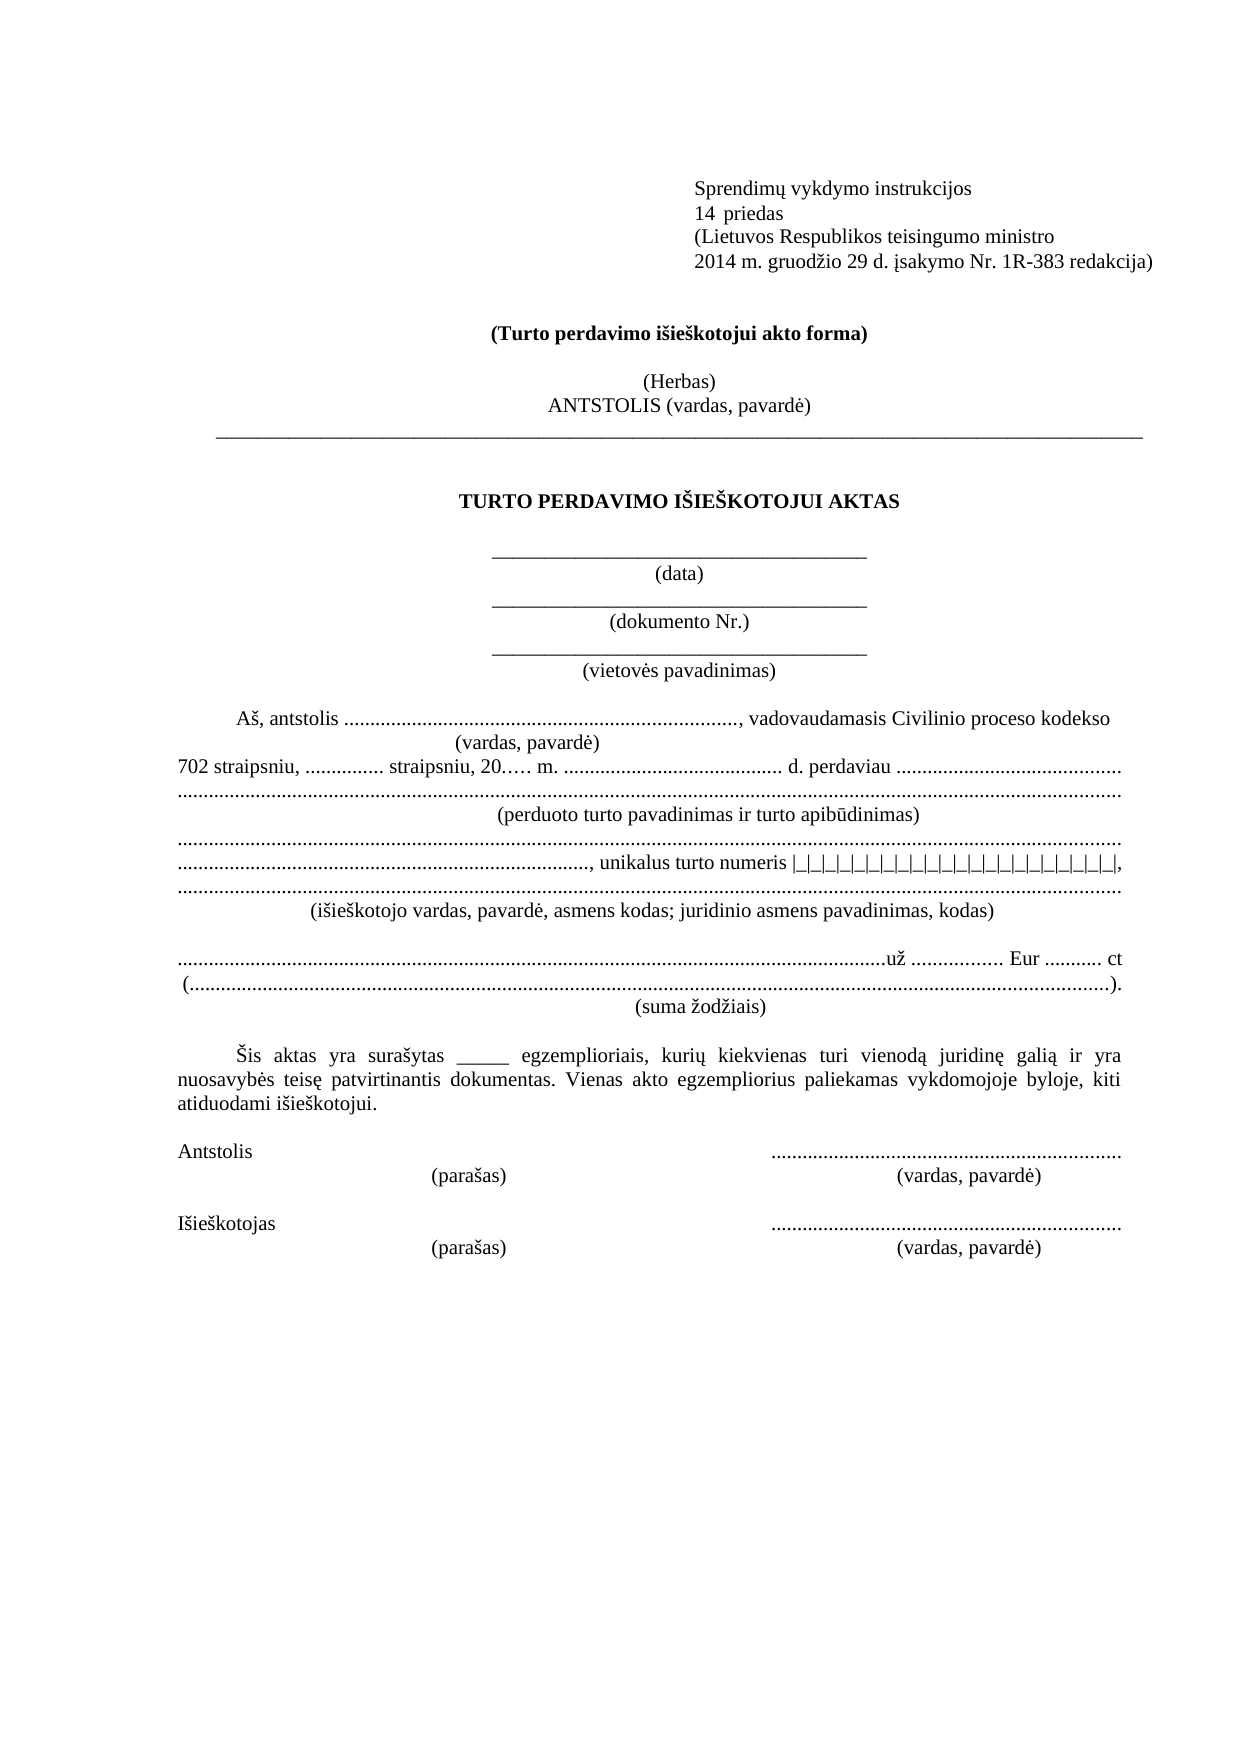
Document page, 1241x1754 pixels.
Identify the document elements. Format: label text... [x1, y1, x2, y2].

text (dokumento Nr.) [177, 609, 1181, 633]
text (suma žodžiais) [177, 994, 1181, 1018]
text (Lietuvos Respublikos teisingumo ministro [177, 224, 1181, 248]
text ____________________________________ [177, 585, 1181, 609]
text už Eur ct [177, 946, 1181, 970]
text (parašas) (vardas, pavardė) [177, 1163, 1181, 1187]
text ____________________________________ [177, 537, 1181, 561]
text (vardas, pavardė) [177, 730, 1181, 754]
text , unikalus turto numeris |_|_|_|_|_|_|_|_|_|_|_|_|_|_|_|_|_|_|_|_|_|_|, [177, 850, 1181, 874]
text (Herbas) [177, 369, 1181, 393]
text Antstolis [177, 1139, 1181, 1163]
text ANTSTOLIS (vardas, pavardė) [177, 393, 1181, 417]
text Šis aktas yra surašytas _____ egzemplioriais, kurių kiekvienas turi vienodą juridinę galią ir yra nuosavybės teisę patvirtinantis dokumentas. Vienas akto egzempliorius paliekamas vykdomojoje byloje, kiti atiduodami išieškotojui. [177, 1043, 1122, 1115]
text Aš, antstolis , vadovaudamasis Civilinio proceso kodekso [177, 706, 1181, 730]
text TURTO PERDAVIMO IŠIEŠKOTOJUI AKTAS [177, 489, 1181, 513]
text 14 priedas [177, 200, 1181, 224]
text 702 straipsniu, straipsniu, 20 m. d. perdaviau [177, 754, 1181, 778]
text (vietovės pavadinimas) [177, 658, 1181, 682]
text Sprendimų vykdymo instrukcijos [177, 176, 1181, 200]
text ( ). [177, 970, 1181, 994]
text ____________________________________ [177, 633, 1181, 658]
text 2014 m. gruodžio 29 d. įsakymo Nr. 1R-383 redakcija) [177, 248, 1181, 273]
text _________________________________________________________________________________________ [177, 417, 1181, 441]
text Išieškotojas [177, 1211, 1181, 1235]
text (data) [177, 561, 1181, 585]
text (išieškotojo vardas, pavardė, asmens kodas; juridinio asmens pavadinimas, kodas) [177, 898, 1181, 922]
text (perduoto turto pavadinimas ir turto apibūdinimas) [177, 802, 1181, 826]
text (parašas) (vardas, pavardė) [177, 1235, 1181, 1259]
text (Turto perdavimo išieškotojui akto forma) [177, 321, 1181, 345]
